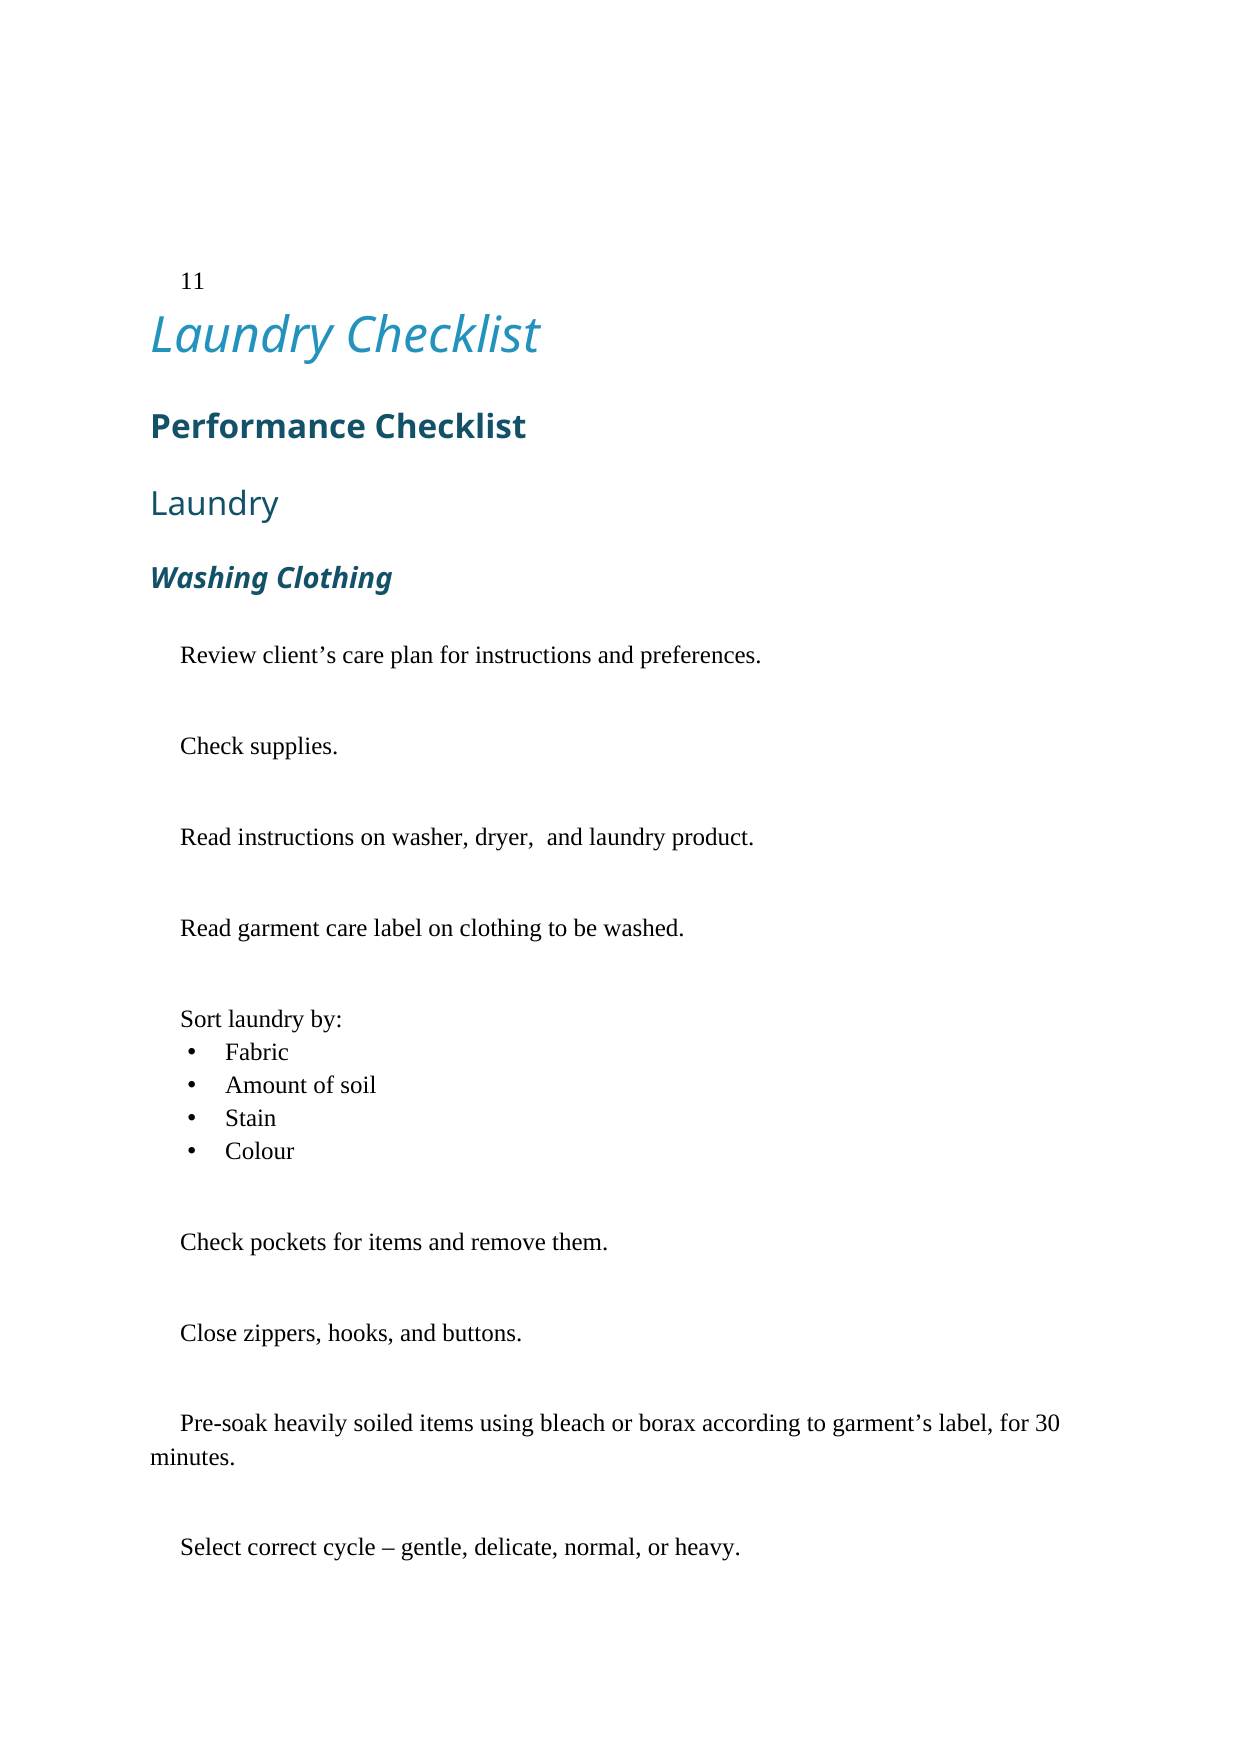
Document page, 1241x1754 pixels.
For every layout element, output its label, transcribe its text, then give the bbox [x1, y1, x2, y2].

table_header Comments: [150, 1351, 1090, 1384]
text Read garment care label on clothing to be washed. [150, 913, 1090, 941]
text Check pockets for items and remove them. [150, 1227, 1090, 1255]
table_header Comments: [150, 1566, 1090, 1598]
subtitle Washing Clothing [150, 557, 1090, 597]
list Stain [187, 1103, 1090, 1131]
table_header Comments: [150, 1169, 1090, 1202]
table_header Comments: [150, 1475, 1090, 1508]
table_header Comments: [150, 855, 1090, 888]
text Pre-soak heavily soiled items using bleach or borax according to garment’s label, for 30 minutes. [150, 1408, 1090, 1470]
text Close zippers, hooks, and buttons. [150, 1318, 1090, 1346]
subtitle Laundry [150, 480, 1090, 525]
table_header Comments: [150, 673, 1090, 706]
list Fabric [187, 1037, 1090, 1065]
subtitle Performance Checklist [150, 402, 1090, 448]
table_header Comments: [150, 946, 1090, 979]
text Read instructions on washer, dryer, and laundry product. [150, 822, 1090, 851]
table_header Comments: [150, 764, 1090, 797]
text Check supplies. [150, 731, 1090, 759]
text Sort laundry by: [150, 1004, 1090, 1032]
list Amount of soil [187, 1070, 1090, 1098]
list Colour [187, 1136, 1090, 1164]
table_header Comments: [150, 1260, 1090, 1293]
text Review client’s care plan for instructions and preferences. [150, 640, 1090, 669]
text 11 [150, 266, 1090, 295]
text Select correct cycle – gentle, delicate, normal, or heavy. [150, 1532, 1090, 1561]
subtitle Laundry Checklist [150, 299, 1090, 367]
